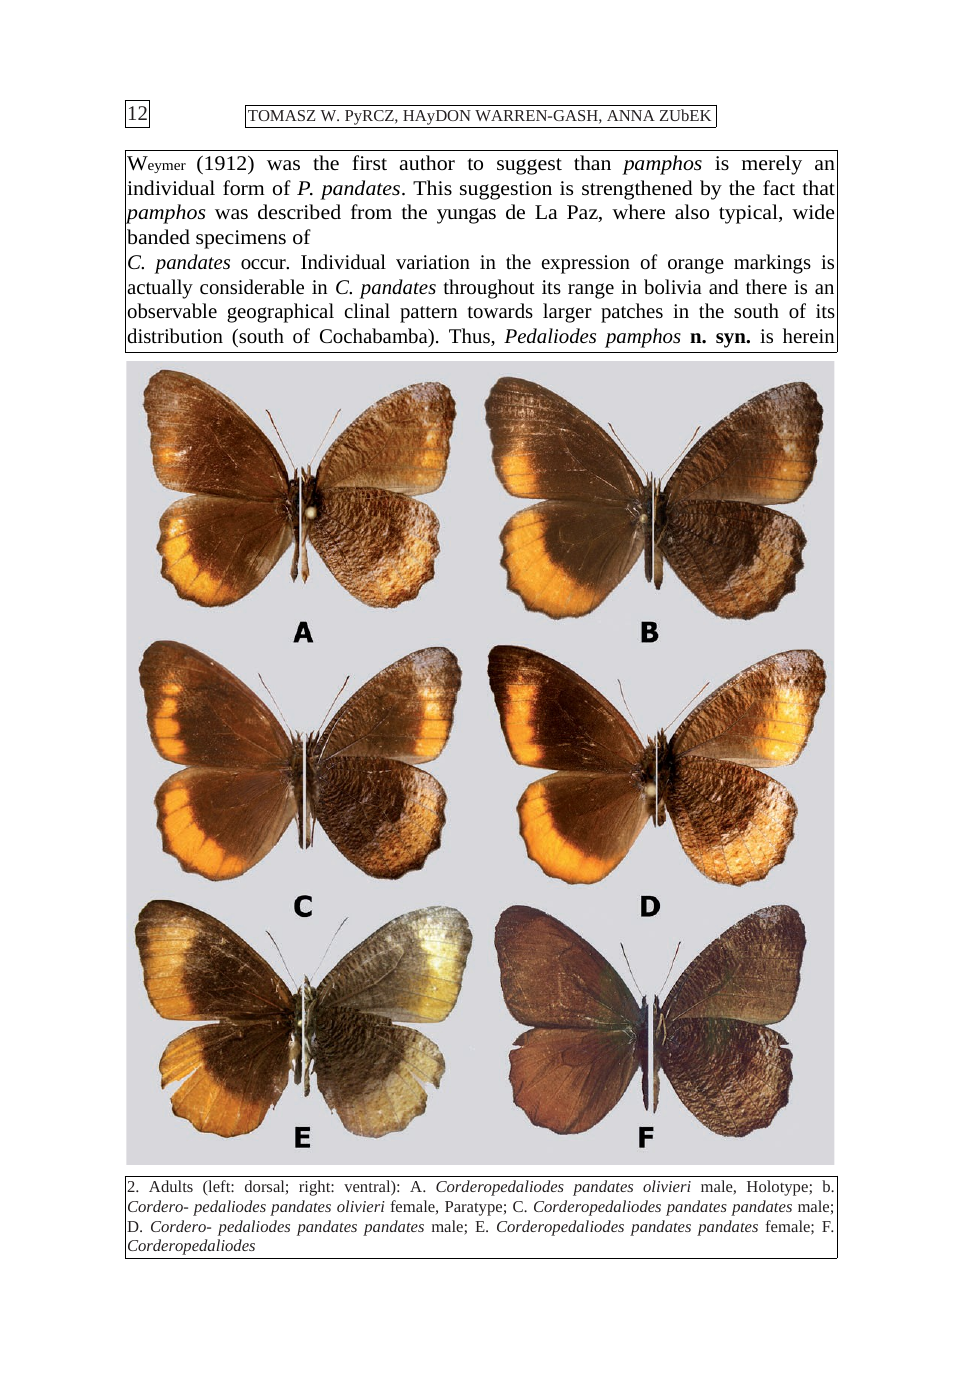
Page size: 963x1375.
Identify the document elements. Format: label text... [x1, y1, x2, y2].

text 2. Adults (left: dorsal; right: ventral): A. Corderopedaliodes pandates olivieri male, Holotype; b. Cordero- pedaliodes pandates olivieri female, Paratype; C. Corderopedaliodes pandates pandates male; D. Cordero- pedaliodes pandates pandates male; E. Corderopedaliodes pandates pandates female; F. Corderopedaliodes [127, 1177, 835, 1255]
text 12 [127, 101, 149, 125]
picture [126, 361, 835, 1165]
text Weymer (1912) was the first author to suggest than pamphos is merely an individual form of P. pandates. This suggestion is strengthened by the fact that pamphos was described from the yungas de La Paz, where also typical, wide banded specimens of [127, 151, 835, 249]
text C. pandates occur. Individual variation in the expression of orange markings is actually considerable in C. pandates throughout its range in bolivia and there is an observable geographical clinal pattern towards larger patches in the south of its distribution (south of Cochabamba). Thus, Pedaliodes pamphos n. syn. is herein considered a subjective junior synonym of Pedaliodes pandates HeWitson. [127, 250, 835, 352]
text TOMASZ W. PyRCZ, HAyDON WARREN-GASH, ANNA ZUbEK [248, 106, 716, 125]
